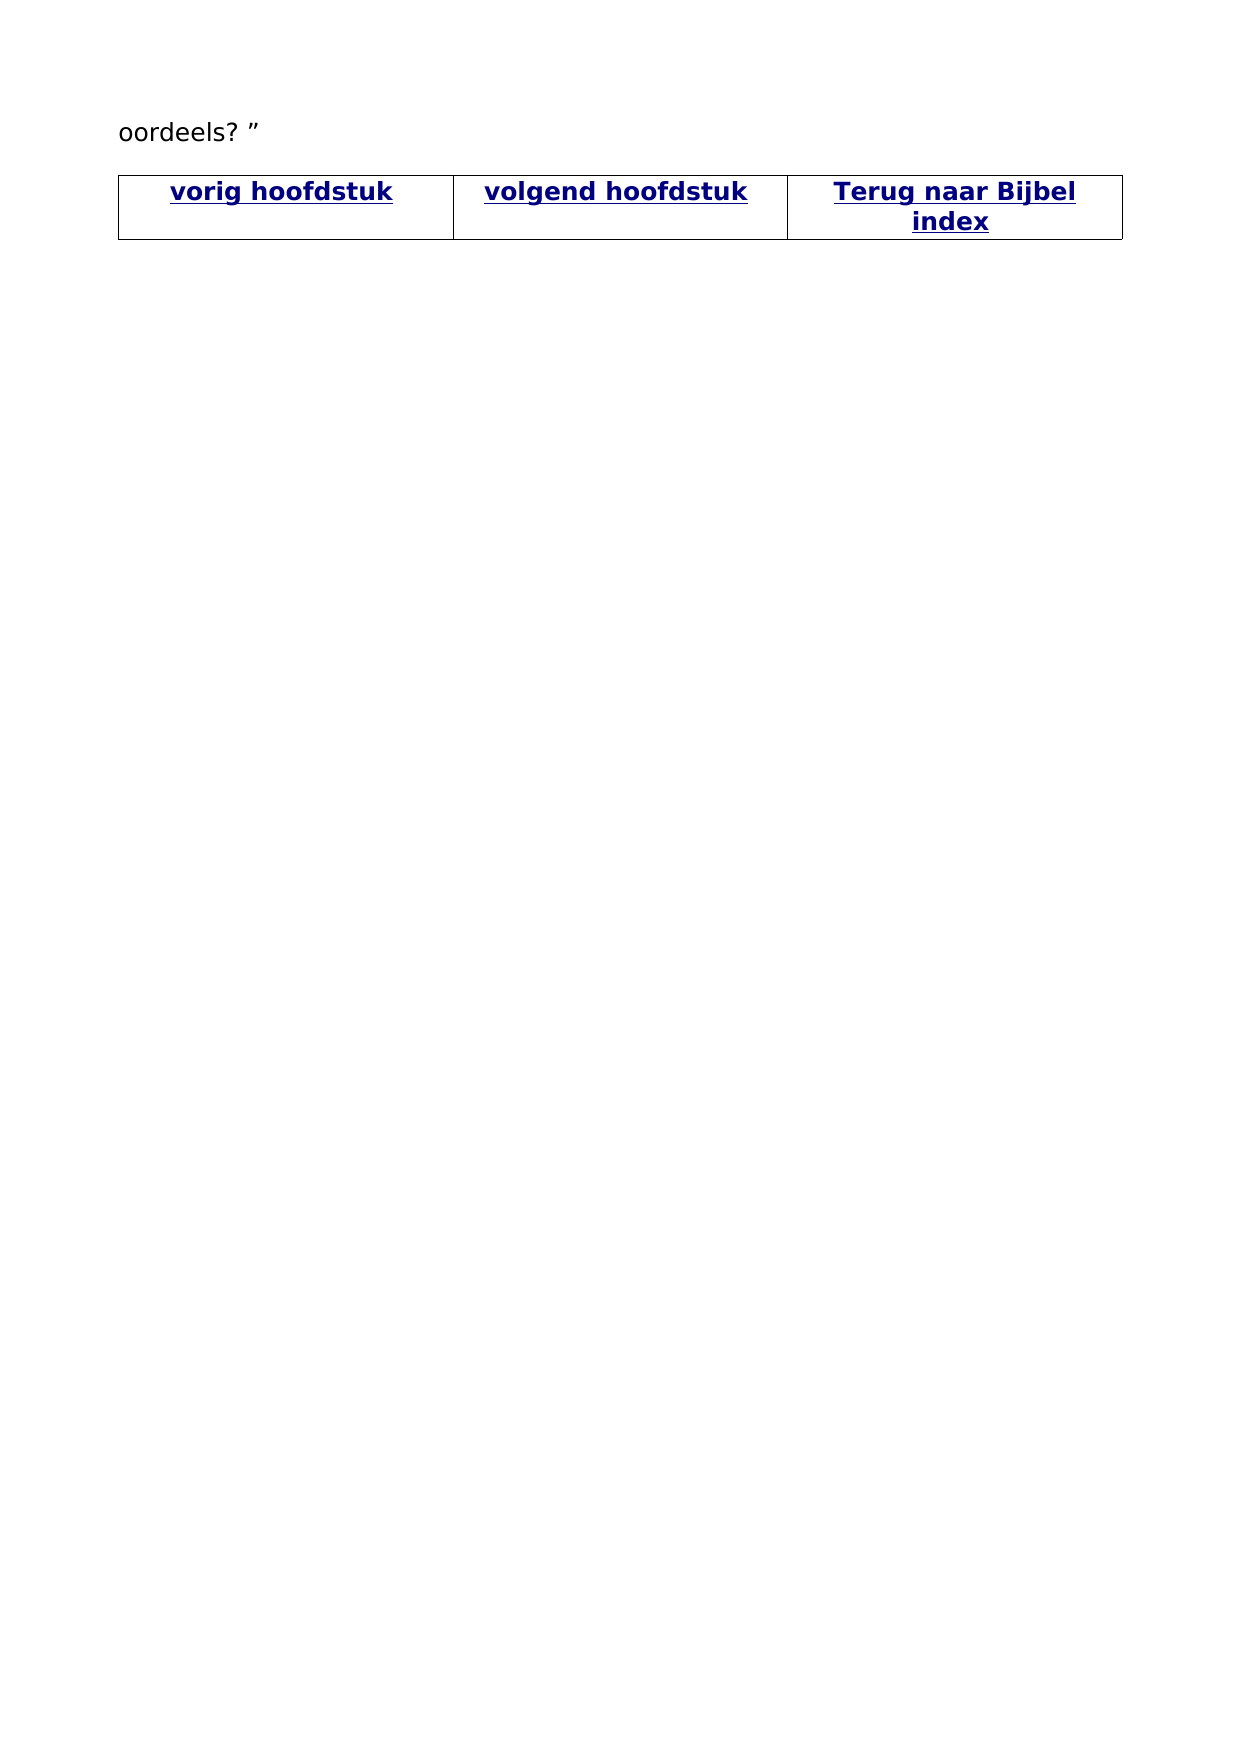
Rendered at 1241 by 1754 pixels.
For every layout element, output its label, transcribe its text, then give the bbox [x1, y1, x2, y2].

table_header volgend hoofdstuk [454, 176, 787, 239]
table_header Terug naar Bijbel index [788, 176, 1122, 239]
table_header vorig hoofdstuk [119, 176, 453, 239]
text oordeels? ” [118, 118, 1122, 147]
